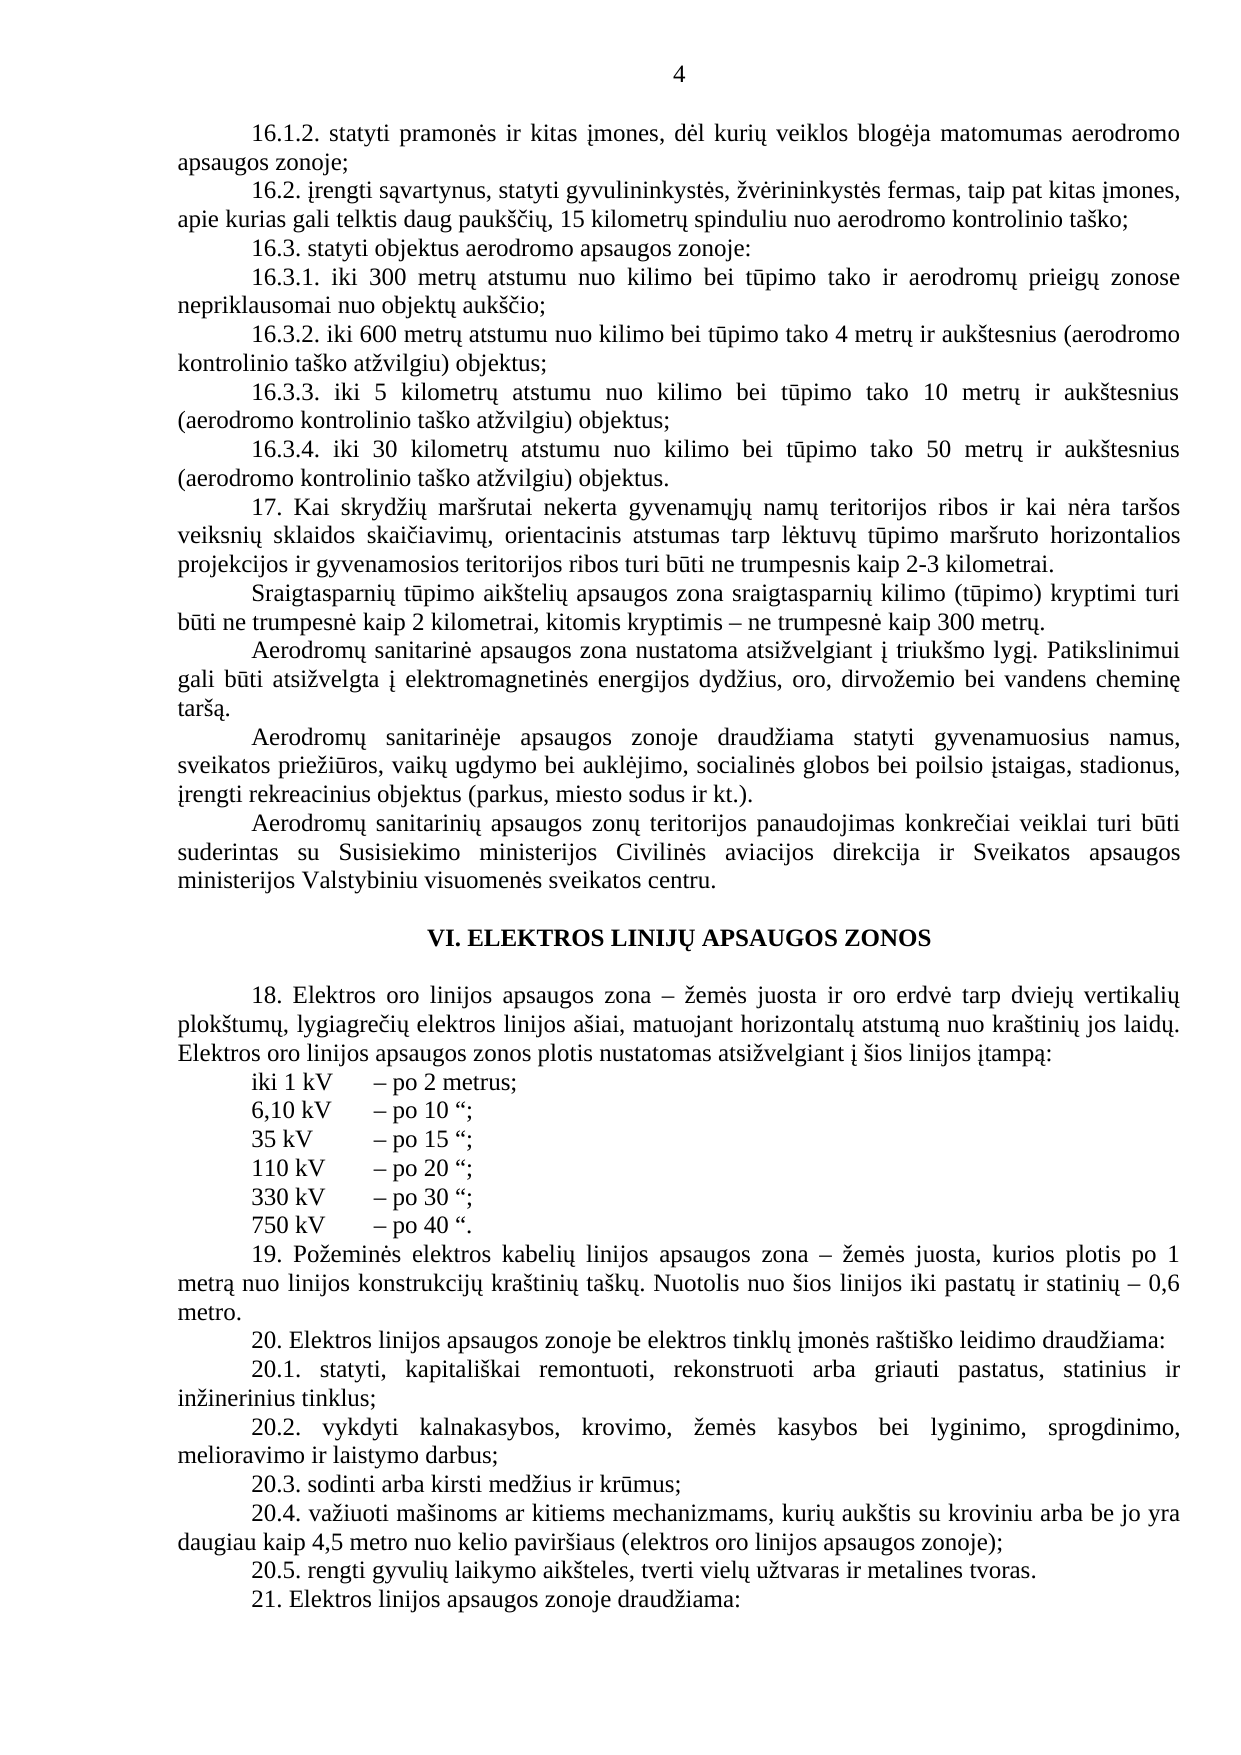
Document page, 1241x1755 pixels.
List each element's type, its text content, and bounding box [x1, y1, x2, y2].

text 35 kV – po 15 “; [177, 1124, 1181, 1153]
text Aerodromų sanitarinių apsaugos zonų teritorijos panaudojimas konkrečiai veiklai turi būti suderintas su Susisiekimo ministerijos Civilinės aviacijos direkcija ir Sveikatos apsaugos ministerijos Valstybiniu visuomenės sveikatos centru. [177, 808, 1181, 894]
text Sraigtasparnių tūpimo aikštelių apsaugos zona sraigtasparnių kilimo (tūpimo) kryptimi turi būti ne trumpesnė kaip 2 kilometrai, kitomis kryptimis – ne trumpesnė kaip 300 metrų. [177, 578, 1181, 636]
text 16.3. statyti objektus aerodromo apsaugos zonoje: [177, 233, 1181, 262]
text 17. Kai skrydžių maršrutai nekerta gyvenamųjų namų teritorijos ribos ir kai nėra taršos veiksnių sklaidos skaičiavimų, orientacinis atstumas tarp lėktuvų tūpimo maršruto horizontalios projekcijos ir gyvenamosios teritorijos ribos turi būti ne trumpesnis kaip 2-3 kilometrai. [177, 492, 1181, 578]
text 18. Elektros oro linijos apsaugos zona – žemės juosta ir oro erdvė tarp dviejų vertikalių plokštumų, lygiagrečių elektros linijos ašiai, matuojant horizontalų atstumą nuo kraštinių jos laidų. Elektros oro linijos apsaugos zonos plotis nustatomas atsižvelgiant į šios linijos įtampą: [177, 981, 1181, 1067]
text 330 kV – po 30 “; [177, 1182, 1181, 1211]
text 20.3. sodinti arba kirsti medžius ir krūmus; [177, 1469, 1181, 1498]
text 16.1.2. statyti pramonės ir kitas įmones, dėl kurių veiklos blogėja matomumas aerodromo apsaugos zonoje; [177, 118, 1181, 176]
text 16.3.3. iki 5 kilometrų atstumu nuo kilimo bei tūpimo tako 10 metrų ir aukštesnius (aerodromo kontrolinio taško atžvilgiu) objektus; [177, 377, 1181, 434]
text 16.2. įrengti sąvartynus, statyti gyvulininkystės, žvėrininkystės fermas, taip pat kitas įmones, apie kurias gali telktis daug paukščių, 15 kilometrų spinduliu nuo aerodromo kontrolinio taško; [177, 176, 1181, 233]
text 20.5. rengti gyvulių laikymo aikšteles, tverti vielų užtvaras ir metalines tvoras. [177, 1556, 1181, 1584]
text 16.3.1. iki 300 metrų atstumu nuo kilimo bei tūpimo tako ir aerodromų prieigų zonose nepriklausomai nuo objektų aukščio; [177, 262, 1181, 319]
text 20. Elektros linijos apsaugos zonoje be elektros tinklų įmonės raštiško leidimo draudžiama: [177, 1326, 1181, 1354]
text Aerodromų sanitarinėje apsaugos zonoje draudžiama statyti gyvenamuosius namus, sveikatos priežiūros, vaikų ugdymo bei auklėjimo, socialinės globos bei poilsio įstaigas, stadionus, įrengti rekreacinius objektus (parkus, miesto sodus ir kt.). [177, 722, 1181, 808]
text 6,10 kV – po 10 “; [177, 1096, 1181, 1124]
text VI. ELEKTROS LINIJŲ APSAUGOS ZONOS [177, 923, 1181, 952]
text 110 kV – po 20 “; [177, 1153, 1181, 1182]
text 16.3.2. iki 600 metrų atstumu nuo kilimo bei tūpimo tako 4 metrų ir aukštesnius (aerodromo kontrolinio taško atžvilgiu) objektus; [177, 319, 1181, 377]
text Aerodromų sanitarinė apsaugos zona nustatoma atsižvelgiant į triukšmo lygį. Patikslinimui gali būti atsižvelgta į elektromagnetinės energijos dydžius, oro, dirvožemio bei vandens cheminę taršą. [177, 636, 1181, 722]
text 21. Elektros linijos apsaugos zonoje draudžiama: [177, 1584, 1181, 1613]
text 19. Požeminės elektros kabelių linijos apsaugos zona – žemės juosta, kurios plotis po 1 metrą nuo linijos konstrukcijų kraštinių taškų. Nuotolis nuo šios linijos iki pastatų ir statinių – 0,6 metro. [177, 1239, 1181, 1326]
text 16.3.4. iki 30 kilometrų atstumu nuo kilimo bei tūpimo tako 50 metrų ir aukštesnius (aerodromo kontrolinio taško atžvilgiu) objektus. [177, 434, 1181, 492]
text 750 kV – po 40 “. [177, 1211, 1181, 1239]
text iki 1 kV – po 2 metrus; [177, 1067, 1181, 1096]
text 20.1. statyti, kapitališkai remontuoti, rekonstruoti arba griauti pastatus, statinius ir inžinerinius tinklus; [177, 1354, 1181, 1412]
text 20.2. vykdyti kalnakasybos, krovimo, žemės kasybos bei lyginimo, sprogdinimo, melioravimo ir laistymo darbus; [177, 1412, 1181, 1469]
text 20.4. važiuoti mašinoms ar kitiems mechanizmams, kurių aukštis su kroviniu arba be jo yra daugiau kaip 4,5 metro nuo kelio paviršiaus (elektros oro linijos apsaugos zonoje); [177, 1498, 1181, 1556]
